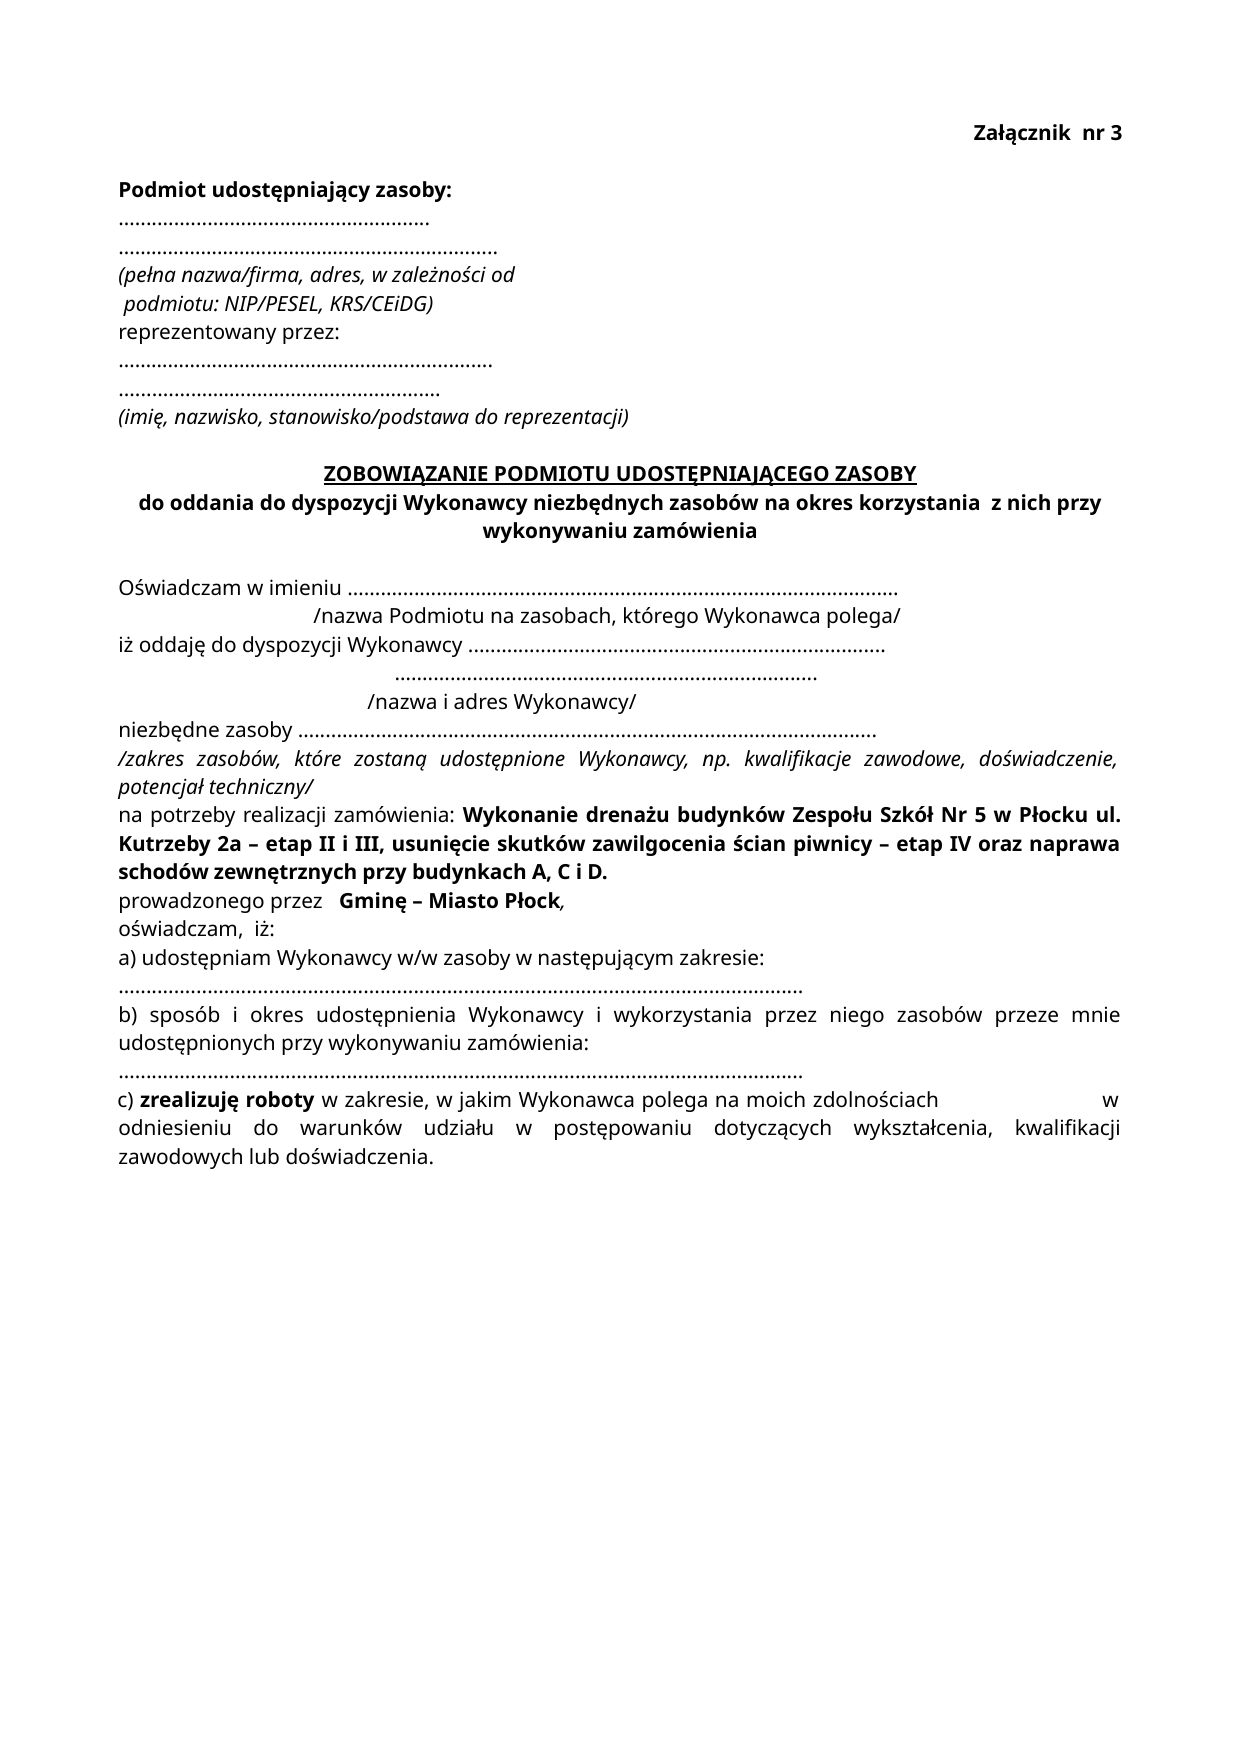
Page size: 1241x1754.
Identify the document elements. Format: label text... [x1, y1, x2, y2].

text na potrzeby realizacji zamówienia: Wykonanie drenażu budynków Zespołu Szkół Nr 5 w Płocku ul. Kutrzeby 2a – etap II i III, usunięcie skutków zawilgocenia ścian piwnicy – etap IV oraz naprawa schodów zewnętrznych przy budynkach A, C i D. [118, 801, 1122, 886]
text ……………………………………………................. [118, 346, 1122, 374]
text a) udostępniam Wykonawcy w/w zasoby w następującym zakresie: [118, 943, 1122, 971]
text (pełna nazwa/firma, adres, w zależności od [118, 260, 1122, 289]
text …........................................................................................................................ [118, 971, 1122, 1000]
text iż oddaję do dyspozycji Wykonawcy ........................................................................... [118, 630, 1122, 658]
text .............……….................................... [118, 374, 1122, 402]
text /zakres zasobów, które zostaną udostępnione Wykonawcy, np. kwalifikacje zawodowe, doświadczenie, potencjał techniczny/ [118, 744, 1122, 801]
text ZOBOWIĄZANIE PODMIOTU UDOSTĘPNIAJĄCEGO ZASOBY [118, 459, 1122, 488]
text b) sposób i okres udostępnienia Wykonawcy i wykorzystania przez niego zasobów przeze mnie udostępnionych przy wykonywaniu zamówienia: [118, 1000, 1122, 1057]
text c) zrealizuję roboty w zakresie, w jakim Wykonawca polega na moich zdolnościach w odniesieniu do warunków udziału w postępowaniu dotyczących wykształcenia, kwalifikacji zawodowych lub doświadczenia. [117, 1085, 1122, 1170]
text …......................................................................... [118, 658, 1122, 687]
text …………………………………………………............ [118, 232, 1122, 260]
text Oświadczam w imieniu …................................................................................................ [118, 573, 1122, 602]
text …..................................................... [118, 203, 1122, 232]
text (imię, nazwisko, stanowisko/podstawa do reprezentacji) [118, 402, 1122, 431]
text /nazwa Podmiotu na zasobach, którego Wykonawca polega/ [118, 602, 1122, 630]
text Podmiot udostępniający zasoby: [118, 175, 1122, 203]
text prowadzonego przez Gminę – Miasto Płock, [118, 886, 1122, 914]
text reprezentowany przez: [118, 317, 1122, 346]
text /nazwa i adres Wykonawcy/ [118, 687, 1122, 715]
text oświadczam, iż: [118, 914, 1122, 943]
text …........................................................................................................................ [118, 1057, 1122, 1085]
text Załącznik nr 3 [118, 118, 1122, 147]
text do oddania do dyspozycji Wykonawcy niezbędnych zasobów na okres korzystania z nich przy wykonywaniu zamówienia [118, 488, 1122, 545]
text niezbędne zasoby …..................................................................................................... [118, 715, 1122, 744]
text podmiotu: NIP/PESEL, KRS/CEiDG) [118, 289, 1122, 317]
